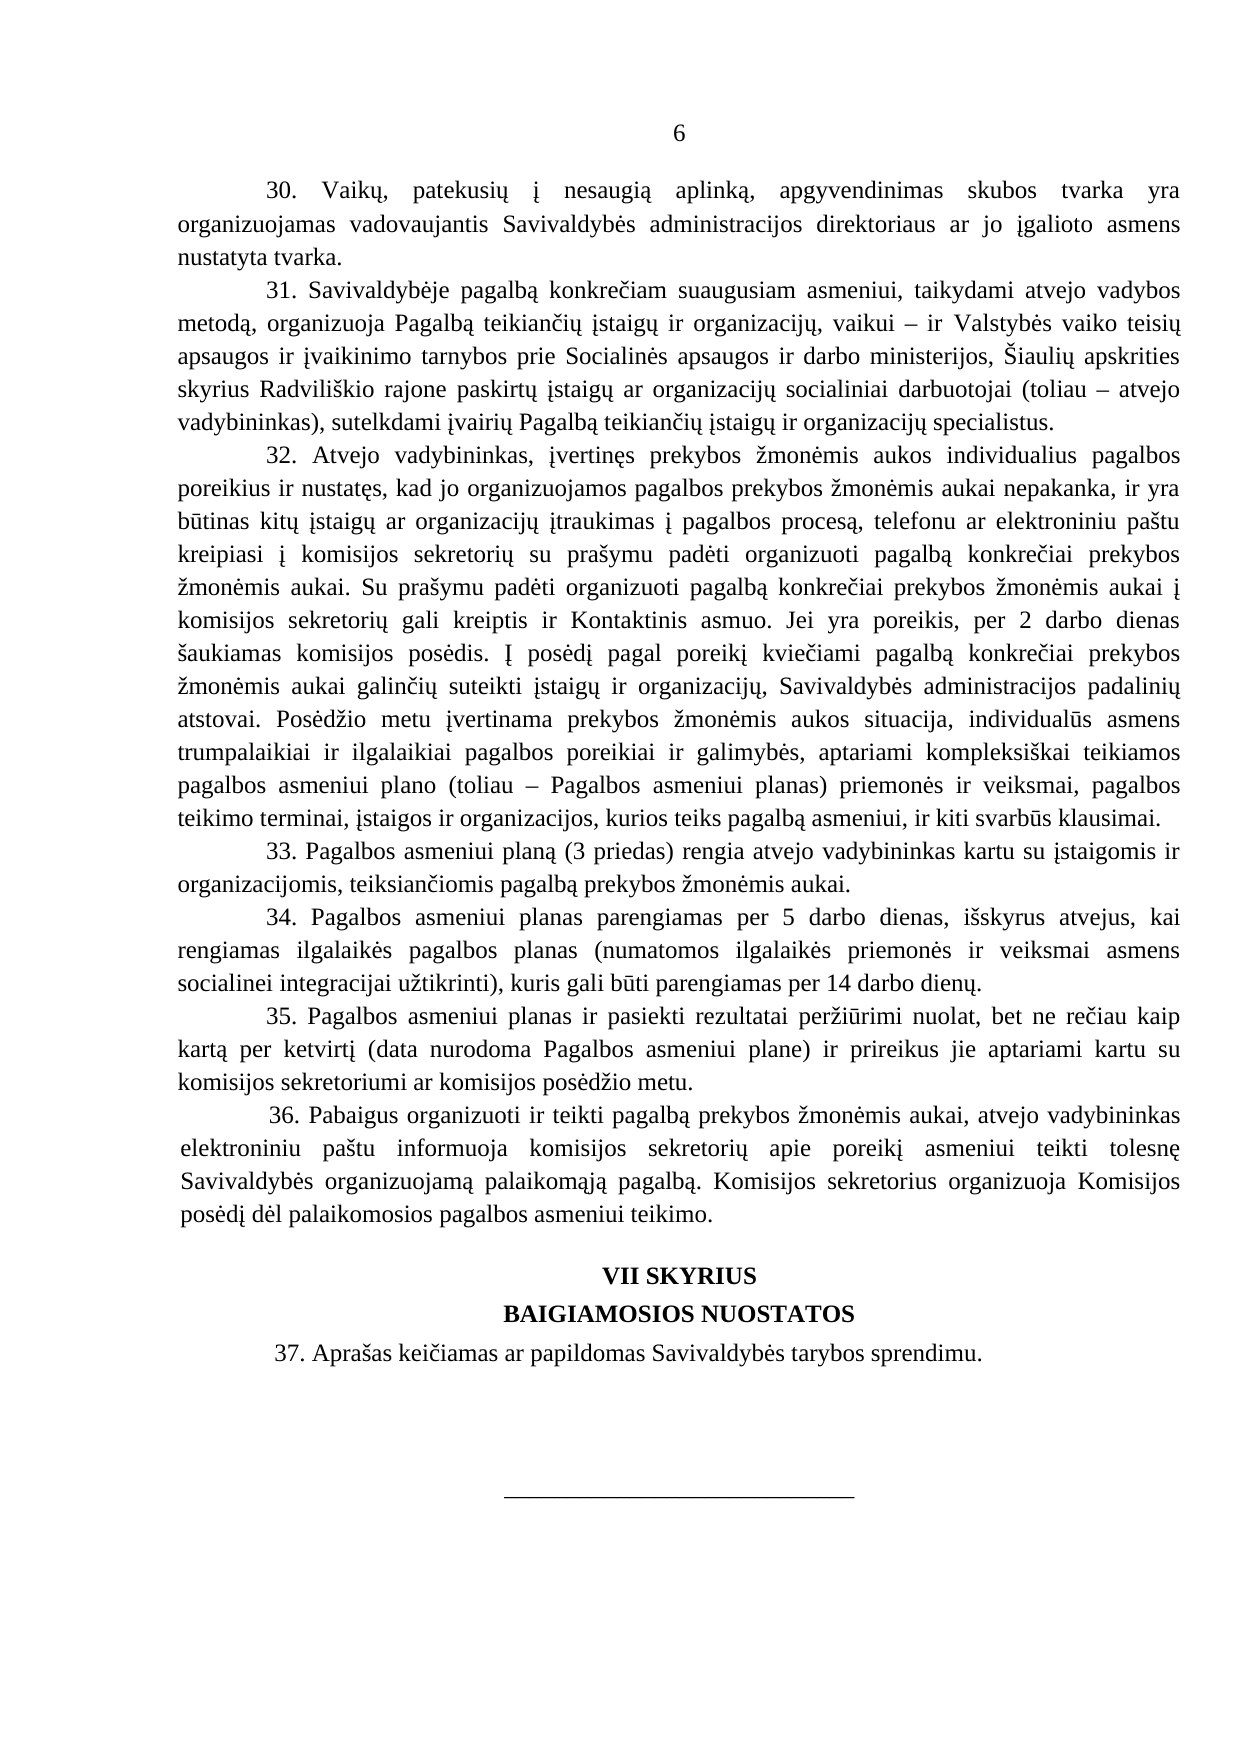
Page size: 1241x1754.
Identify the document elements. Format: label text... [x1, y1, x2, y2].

text ____________________________ [177, 1472, 1181, 1501]
text 33. Pagalbos asmeniui planą (3 priedas) rengia atvejo vadybininkas kartu su įstaigomis ir organizacijomis, teiksiančiomis pagalbą prekybos žmonėmis aukai. [177, 836, 1181, 898]
text 37. Aprašas keičiamas ar papildomas Savivaldybės tarybos sprendimu. [177, 1338, 1181, 1366]
text 35. Pagalbos asmeniui planas ir pasiekti rezultatai peržiūrimi nuolat, bet ne rečiau kaip kartą per ketvirtį (data nurodoma Pagalbos asmeniui plane) ir prireikus jie aptariami kartu su komisijos sekretoriumi ar komisijos posėdžio metu. [177, 1001, 1181, 1096]
text 30. Vaikų, patekusių į nesaugią aplinką, apgyvendinimas skubos tvarka yra organizuojamas vadovaujantis Savivaldybės administracijos direktoriaus ar jo įgalioto asmens nustatyta tvarka. [177, 176, 1181, 270]
text 31. Savivaldybėje pagalbą konkrečiam suaugusiam asmeniui, taikydami atvejo vadybos metodą, organizuoja Pagalbą teikiančių įstaigų ir organizacijų, vaikui – ir Valstybės vaiko teisių apsaugos ir įvaikinimo tarnybos prie Socialinės apsaugos ir darbo ministerijos, Šiaulių apskrities skyrius Radviliškio rajone paskirtų įstaigų ar organizacijų socialiniai darbuotojai (toliau – atvejo vadybininkas), sutelkdami įvairių Pagalbą teikiančių įstaigų ir organizacijų specialistus. [177, 275, 1181, 436]
text 32. Atvejo vadybininkas, įvertinęs prekybos žmonėmis aukos individualius pagalbos poreikius ir nustatęs, kad jo organizuojamos pagalbos prekybos žmonėmis aukai nepakanka, ir yra būtinas kitų įstaigų ar organizacijų įtraukimas į pagalbos procesą, telefonu ar elektroniniu paštu kreipiasi į komisijos sekretorių su prašymu padėti organizuoti pagalbą konkrečiai prekybos žmonėmis aukai. Su prašymu padėti organizuoti pagalbą konkrečiai prekybos žmonėmis aukai į komisijos sekretorių gali kreiptis ir Kontaktinis asmuo. Jei yra poreikis, per 2 darbo dienas šaukiamas komisijos posėdis. Į posėdį pagal poreikį kviečiami pagalbą konkrečiai prekybos žmonėmis aukai galinčių suteikti įstaigų ir organizacijų, Savivaldybės administracijos padalinių atstovai. Posėdžio metu įvertinama prekybos žmonėmis aukos situacija, individualūs asmens trumpalaikiai ir ilgalaikiai pagalbos poreikiai ir galimybės, aptariami kompleksiškai teikiamos pagalbos asmeniui plano (toliau – Pagalbos asmeniui planas) priemonės ir veiksmai, pagalbos teikimo terminai, įstaigos ir organizacijos, kurios teiks pagalbą asmeniui, ir kiti svarbūs klausimai. [177, 440, 1181, 832]
text 34. Pagalbos asmeniui planas parengiamas per 5 darbo dienas, išskyrus atvejus, kai rengiamas ilgalaikės pagalbos planas (numatomos ilgalaikės priemonės ir veiksmai asmens socialinei integracijai užtikrinti), kuris gali būti parengiamas per 14 darbo dienų. [177, 902, 1181, 997]
text vII SKYRIUS [177, 1261, 1181, 1290]
text BAIGIAMOSIOS NUOSTATOS [177, 1299, 1181, 1328]
text 36. Pabaigus organizuoti ir teikti pagalbą prekybos žmonėmis aukai, atvejo vadybininkas elektroniniu paštu informuoja komisijos sekretorių apie poreikį asmeniui teikti tolesnę Savivaldybės organizuojamą palaikomąją pagalbą. Komisijos sekretorius organizuoja Komisijos posėdį dėl palaikomosios pagalbos asmeniui teikimo. [180, 1100, 1181, 1228]
